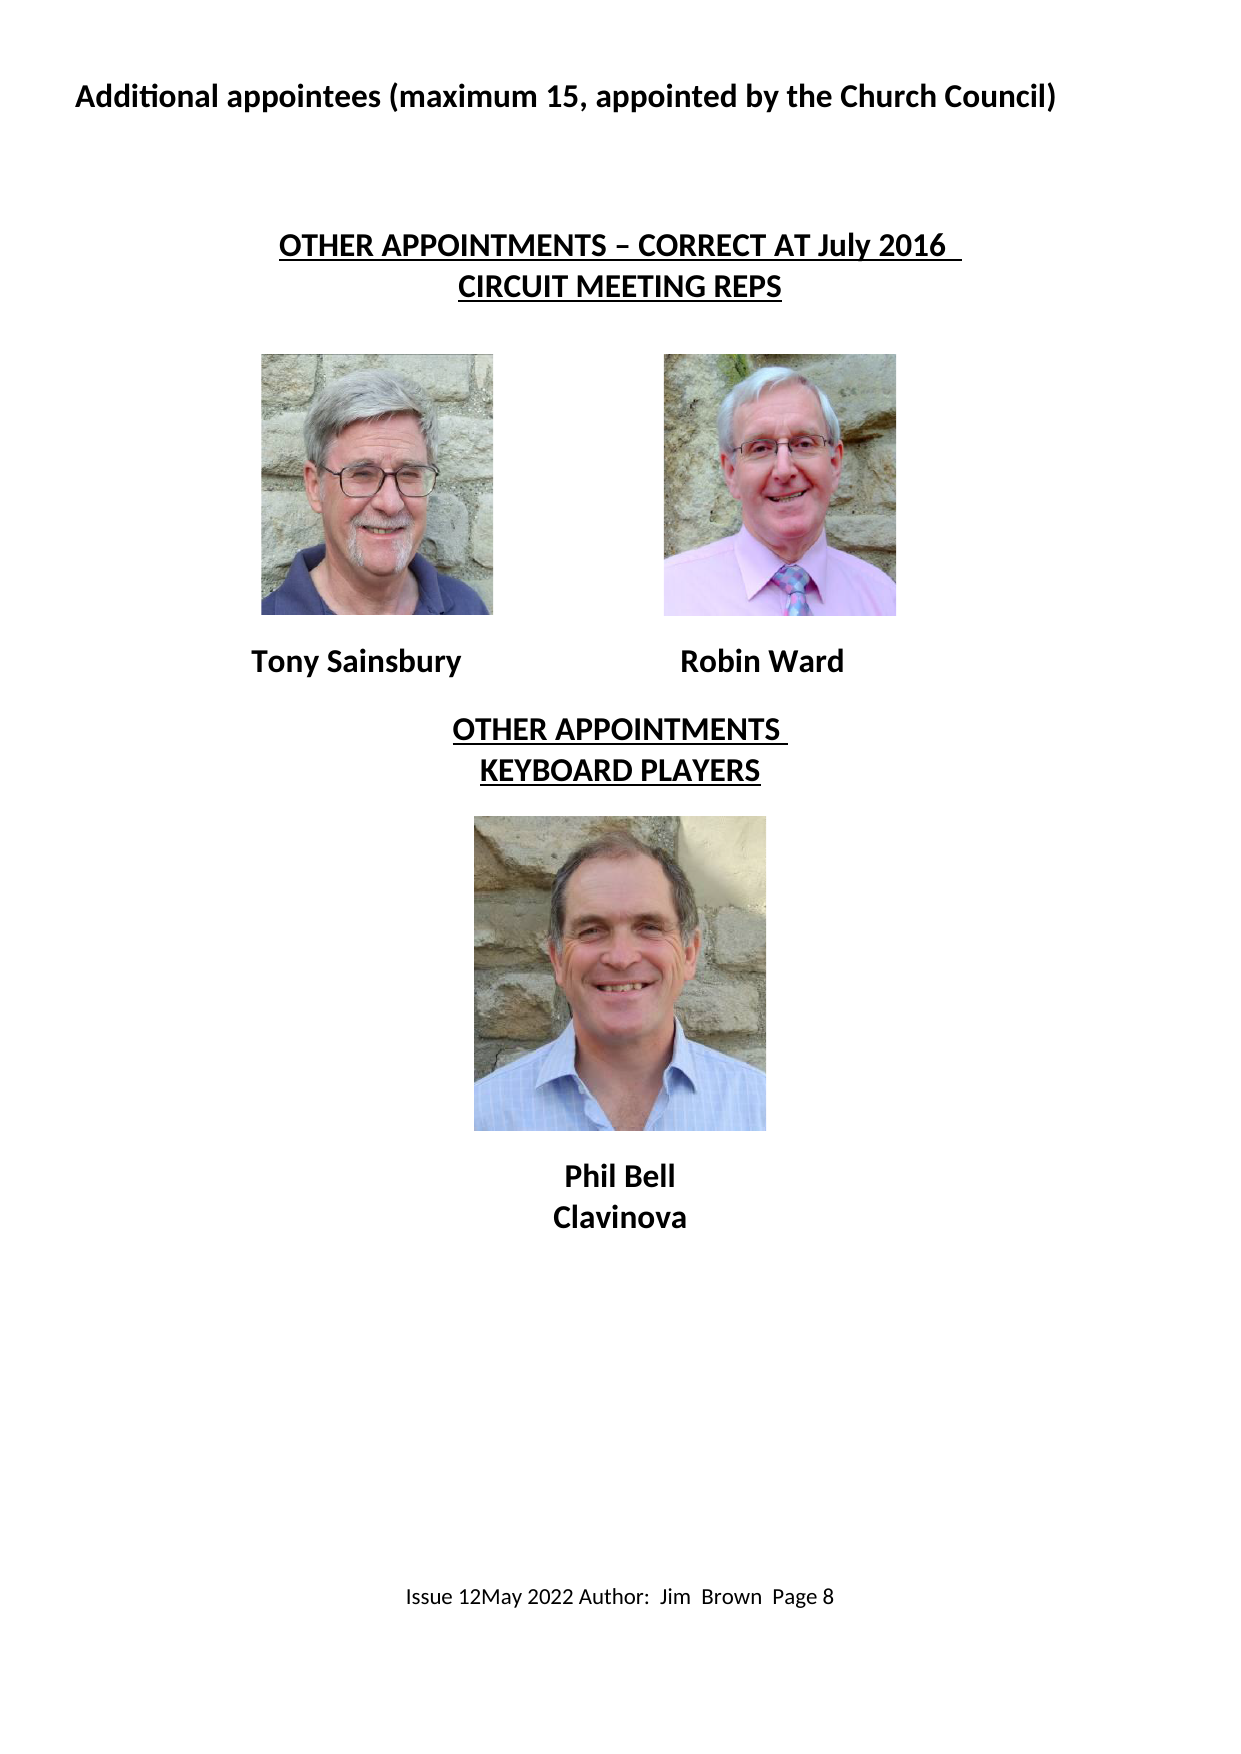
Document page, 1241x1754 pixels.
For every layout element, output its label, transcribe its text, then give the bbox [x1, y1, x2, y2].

text CIRCUIT MEETING REPS [75, 265, 1165, 306]
text Clavinova [75, 1196, 1165, 1237]
text OTHER APPOINTMENTS [75, 708, 1165, 749]
text KEYBOARD PLAYERS [75, 749, 1165, 789]
text Issue 12May 2022 Author: Jim Brown Page 8 [75, 1582, 1165, 1610]
text Additional appointees (maximum 15, appointed by the Church Council) [75, 75, 1165, 116]
text Tony Sainsbury Robin Ward [75, 641, 1168, 681]
text Phil Bell [75, 1156, 1165, 1196]
text OTHER APPOINTMENTS – CORRECT AT July 2016 [75, 224, 1165, 265]
